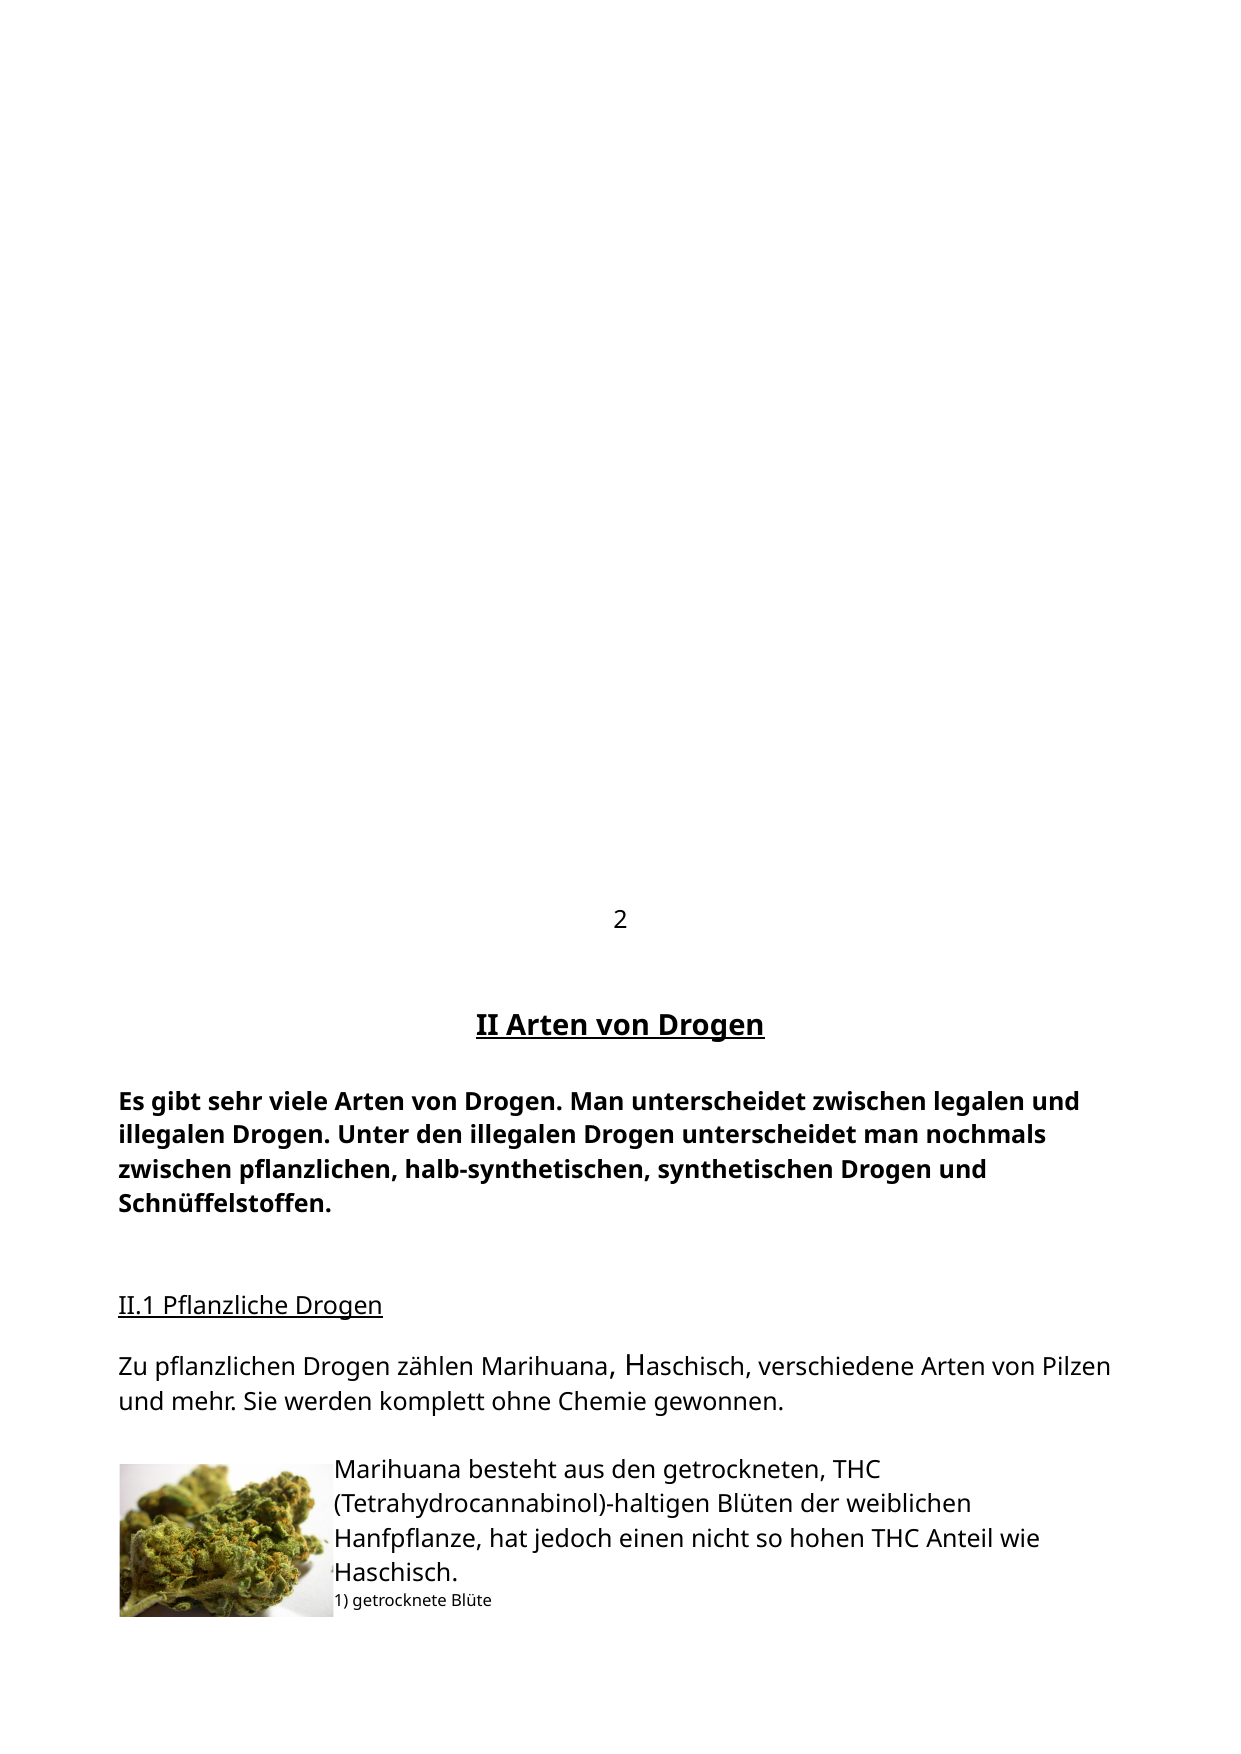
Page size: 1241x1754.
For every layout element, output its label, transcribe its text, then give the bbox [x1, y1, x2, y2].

text Es gibt sehr viele Arten von Drogen. Man unterscheidet zwischen legalen und illegalen Drogen. Unter den illegalen Drogen unterscheidet man nochmals zwischen pflanzlichen, halb-synthetischen, synthetischen Drogen und Schnüffelstoffen. [118, 1083, 1122, 1219]
text Marihuana besteht aus den getrockneten, THC (Tetrahydrocannabinol)-haltigen Blüten der weiblichen Hanfpflanze, hat jedoch einen nicht so hohen THC Anteil wie Haschisch. [118, 1452, 1122, 1588]
text Zu pflanzlichen Drogen zählen Marihuana, Haschisch, verschiedene Arten von Pilzen und mehr. Sie werden komplett ohne Chemie gewonnen. [118, 1344, 1122, 1418]
text II.1 Pflanzliche Drogen [118, 1287, 1122, 1322]
text II Arten von Drogen [118, 1004, 1122, 1043]
text 1) getrocknete Blüte [334, 1588, 1122, 1611]
text 2 [118, 902, 1122, 936]
picture [119, 1464, 334, 1617]
